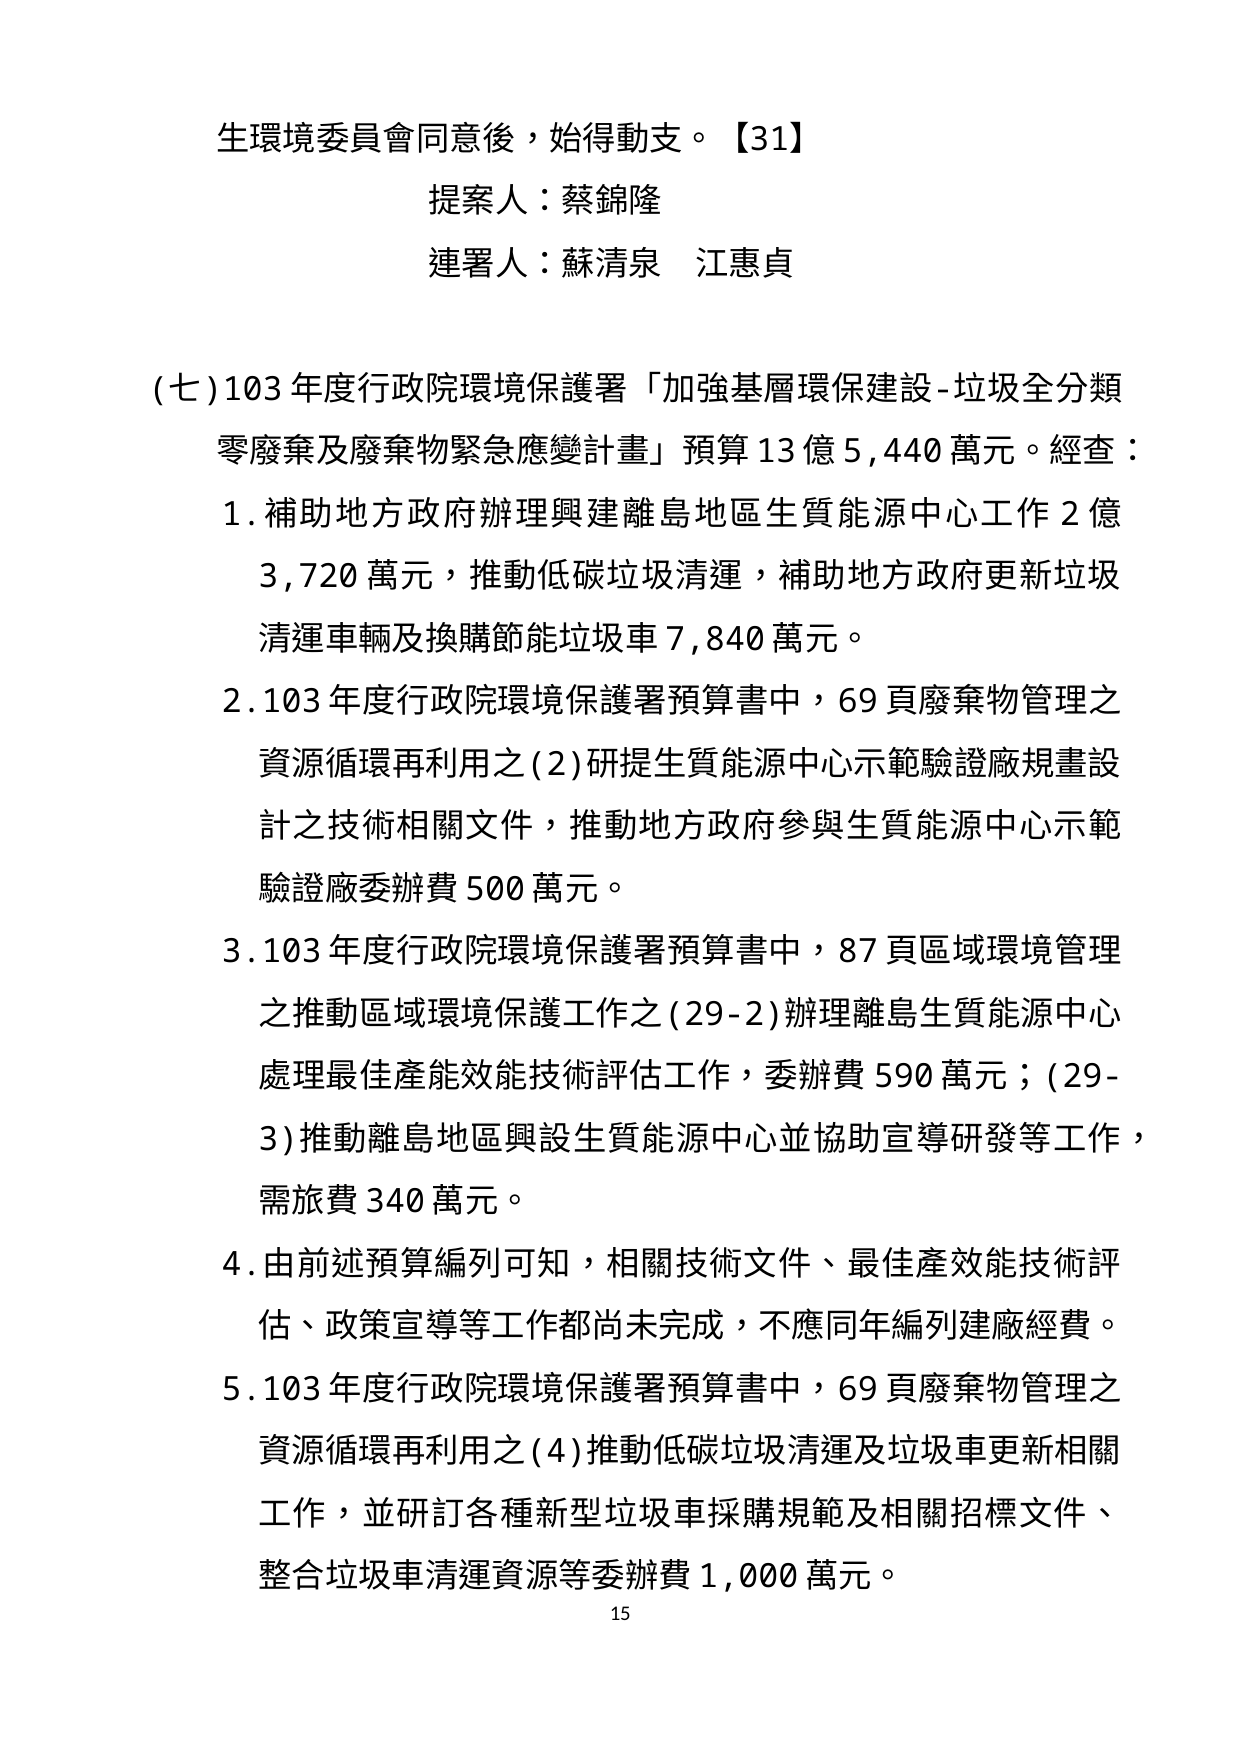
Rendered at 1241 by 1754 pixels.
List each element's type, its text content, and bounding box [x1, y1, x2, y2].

text 提案人：蔡錦隆 [118, 157, 1122, 219]
text 2.103年度行政院環境保護署預算書中，69頁廢棄物管理之資源循環再利用之(2)研提生質能源中心示範驗證廠規畫設計之技術相關文件，推動地方政府參與生質能源中心示範驗證廠委辦費500萬元。 [221, 657, 1122, 907]
text (七)103年度行政院環境保護署「加強基層環保建設-垃圾全分類零廢棄及廢棄物緊急應變計畫」預算13億5,440萬元。經查： [148, 344, 1122, 469]
text 3.103年度行政院環境保護署預算書中，87頁區域環境管理之推動區域環境保護工作之(29-2)辦理離島生質能源中心處理最佳產能效能技術評估工作，委辦費590萬元；(29-3)推動離島地區興設生質能源中心並協助宣導研發等工作，需旅費340萬元。 [221, 907, 1122, 1219]
text 4.由前述預算編列可知，相關技術文件、最佳產效能技術評估、政策宣導等工作都尚未完成，不應同年編列建廠經費。 [221, 1219, 1122, 1344]
text 5.103年度行政院環境保護署預算書中，69頁廢棄物管理之資源循環再利用之(4)推動低碳垃圾清運及垃圾車更新相關工作，並研訂各種新型垃圾車採購規範及相關招標文件、整合垃圾車清運資源等委辦費1,000萬元。 [221, 1344, 1122, 1594]
text 1.補助地方政府辦理興建離島地區生質能源中心工作2億3,720萬元，推動低碳垃圾清運，補助地方政府更新垃圾清運車輛及換購節能垃圾車7,840萬元。 [221, 469, 1122, 657]
text 生環境委員會同意後，始得動支。【31】 [148, 94, 1122, 157]
text 連署人：蘇清泉 江惠貞 [118, 219, 1122, 282]
